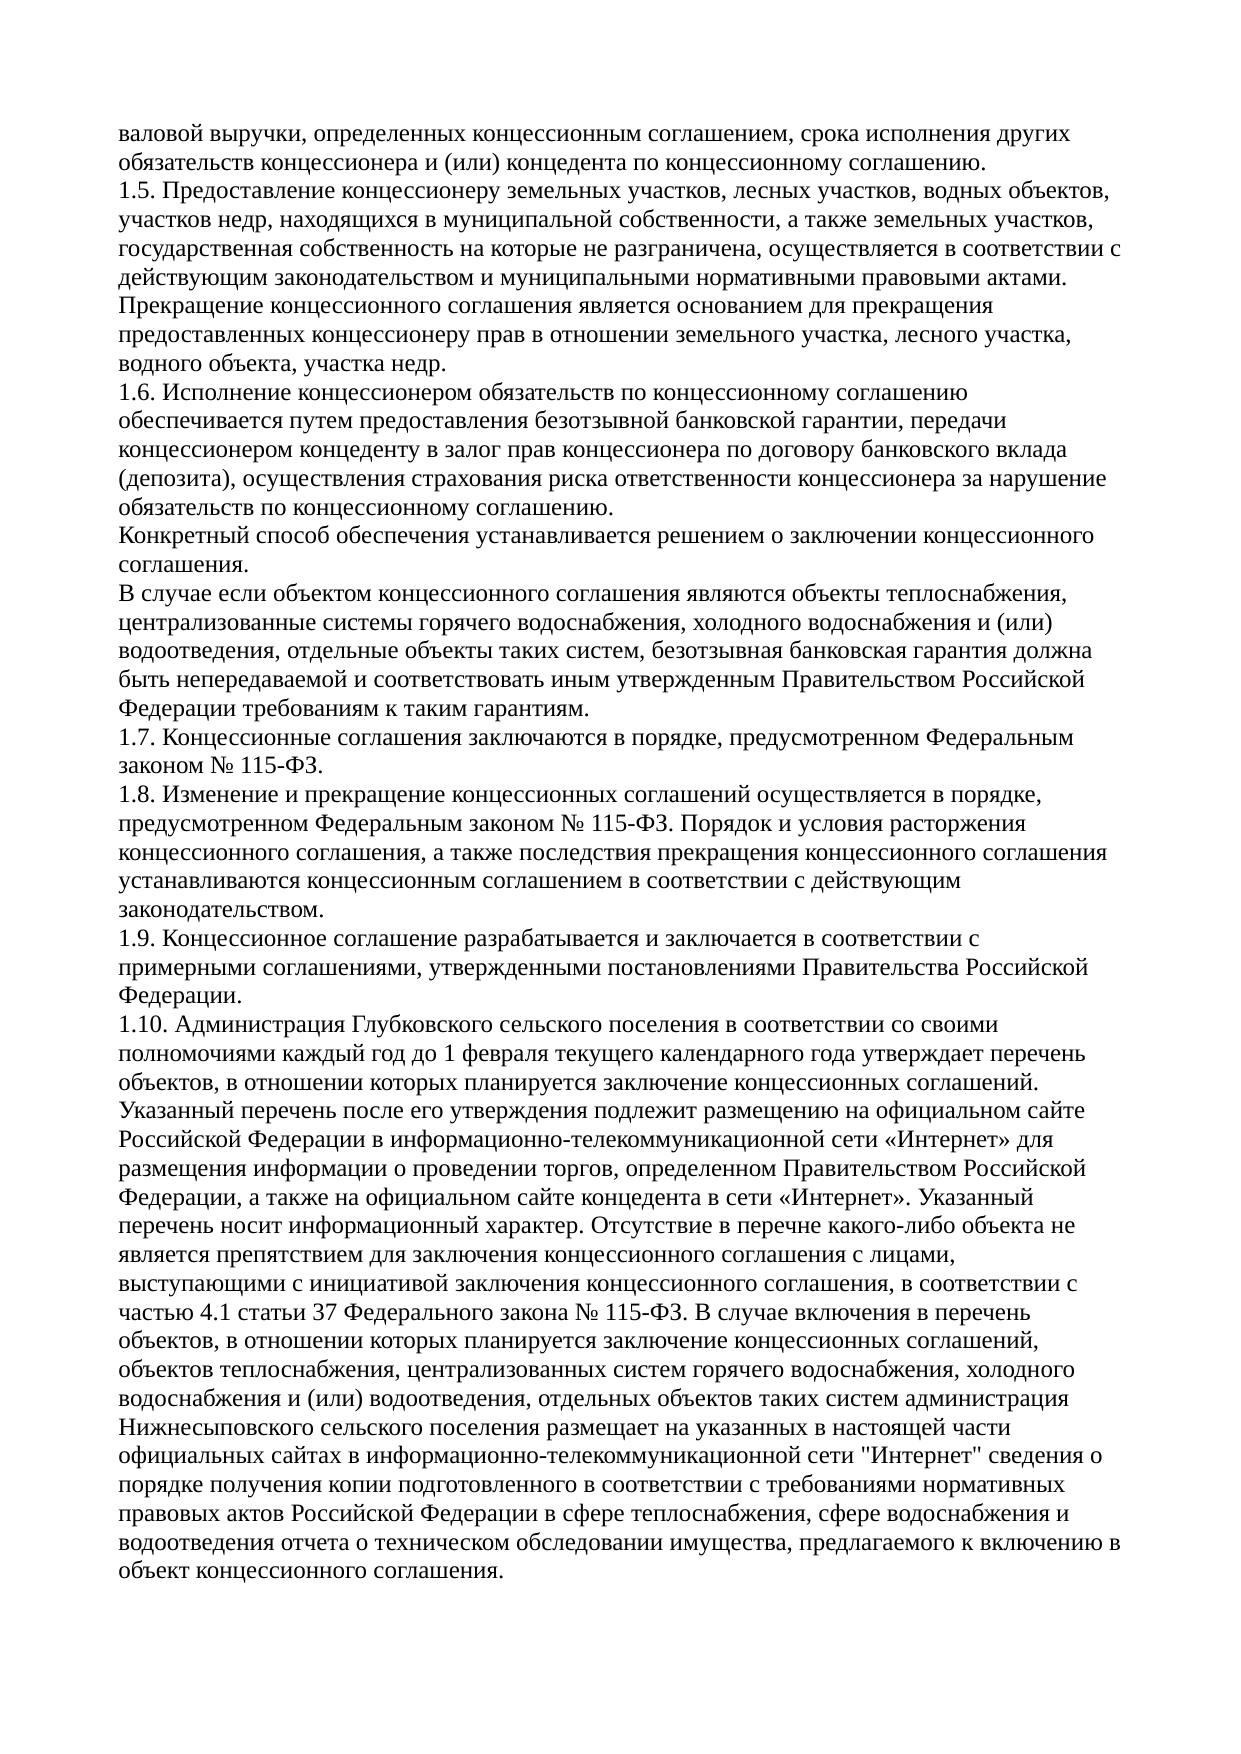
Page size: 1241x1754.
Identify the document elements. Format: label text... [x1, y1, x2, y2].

text 1.7. Концессионные соглашения заключаются в порядке, предусмотренном Федеральным законом № 115-ФЗ. [118, 722, 1122, 779]
text В случае если объектом концессионного соглашения являются объекты теплоснабжения, централизованные системы горячего водоснабжения, холодного водоснабжения и (или) водоотведения, отдельные объекты таких систем, безотзывная банковская гарантия должна быть непередаваемой и соответствовать иным утвержденным Правительством Российской Федерации требованиям к таким гарантиям. [118, 578, 1122, 722]
text 1.9. Концессионное соглашение разрабатывается и заключается в соответствии с примерными соглашениями, утвержденными постановлениями Правительства Российской Федерации. [118, 923, 1122, 1009]
text валовой выручки, определенных концессионным соглашением, срока исполнения других обязательств концессионера и (или) концедента по концессионному соглашению. [118, 118, 1122, 176]
text 1.8. Изменение и прекращение концессионных соглашений осуществляется в порядке, предусмотренном Федеральным законом № 115-ФЗ. Порядок и условия расторжения концессионного соглашения, а также последствия прекращения концессионного соглашения устанавливаются концессионным соглашением в соответствии с действующим законодательством. [118, 779, 1122, 923]
text Прекращение концессионного соглашения является основанием для прекращения предоставленных концессионеру прав в отношении земельного участка, лесного участка, водного объекта, участка недр. [118, 291, 1122, 377]
text 1.6. Исполнение концессионером обязательств по концессионному соглашению обеспечивается путем предоставления безотзывной банковской гарантии, передачи концессионером концеденту в залог прав концессионера по договору банковского вклада (депозита), осуществления страхования риска ответственности концессионера за нарушение обязательств по концессионному соглашению. [118, 377, 1122, 521]
text 1.5. Предоставление концессионеру земельных участков, лесных участков, водных объектов, участков недр, находящихся в муниципальной собственности, а также земельных участков, государственная собственность на которые не разграничена, осуществляется в соответствии с действующим законодательством и муниципальными нормативными правовыми актами. [118, 176, 1122, 291]
text 1.10. Администрация Глубковского сельского поселения в соответствии со своими полномочиями каждый год до 1 февраля текущего календарного года утверждает перечень объектов, в отношении которых планируется заключение концессионных соглашений. Указанный перечень после его утверждения подлежит размещению на официальном сайте Российской Федерации в информационно-телекоммуникационной сети «Интернет» для размещения информации о проведении торгов, определенном Правительством Российской Федерации, а также на официальном сайте концедента в сети «Интернет». Указанный перечень носит информационный характер. Отсутствие в перечне какого-либо объекта не является препятствием для заключения концессионного соглашения с лицами, выступающими с инициативой заключения концессионного соглашения, в соответствии с частью 4.1 статьи 37 Федерального закона № 115-ФЗ. В случае включения в перечень объектов, в отношении которых планируется заключение концессионных соглашений, объектов теплоснабжения, централизованных систем горячего водоснабжения, холодного водоснабжения и (или) водоотведения, отдельных объектов таких систем администрация Нижнесыповского сельского поселения размещает на указанных в настоящей части официальных сайтах в информационно-телекоммуникационной сети "Интернет" сведения о порядке получения копии подготовленного в соответствии с требованиями нормативных правовых актов Российской Федерации в сфере теплоснабжения, сфере водоснабжения и водоотведения отчета о техническом обследовании имущества, предлагаемого к включению в объект концессионного соглашения. [118, 1009, 1122, 1584]
text Конкретный способ обеспечения устанавливается решением о заключении концессионного соглашения. [118, 521, 1122, 578]
